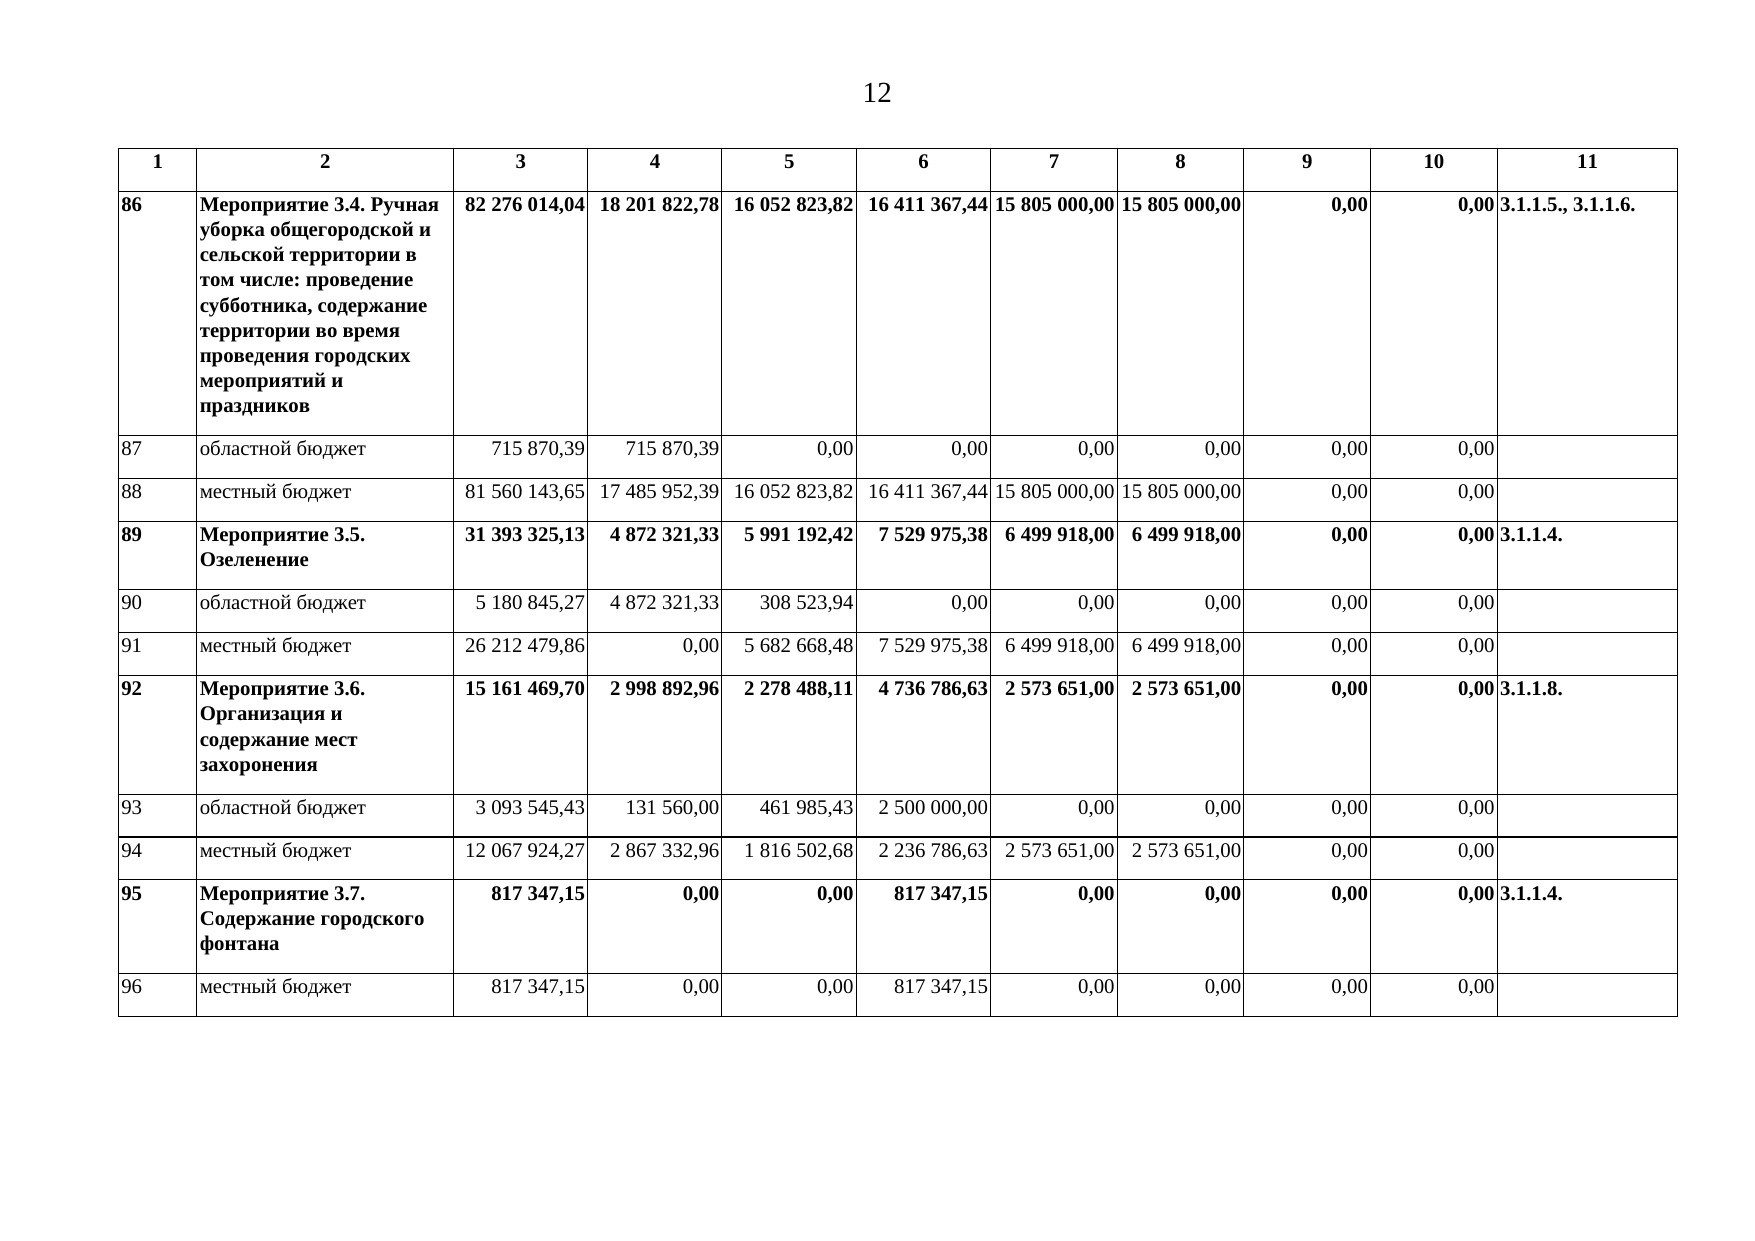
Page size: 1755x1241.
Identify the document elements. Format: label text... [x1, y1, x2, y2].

table_cell [1498, 838, 1677, 879]
table_cell 0,00 [1244, 479, 1370, 521]
table_cell 2 236 786,63 [857, 838, 990, 879]
table_cell 2 278 488,11 [722, 676, 856, 793]
table_cell 0,00 [1371, 192, 1497, 435]
table_cell 0,00 [588, 974, 721, 1016]
table_cell 91 [119, 633, 196, 675]
table_header 7 [991, 149, 1117, 191]
table_cell 0,00 [722, 880, 856, 973]
table_cell 82 276 014,04 [454, 192, 587, 435]
table_cell 715 870,39 [588, 436, 721, 478]
table_cell 2 998 892,96 [588, 676, 721, 793]
table_cell 87 [119, 436, 196, 478]
table_cell 5 180 845,27 [454, 590, 587, 632]
table_cell 2 573 651,00 [1118, 838, 1243, 879]
table_cell 0,00 [857, 590, 990, 632]
table_cell 86 [119, 192, 196, 435]
table_cell [1498, 633, 1677, 675]
table_cell Мероприятие 3.5. Озеленение [197, 522, 453, 589]
table_cell 817 347,15 [857, 974, 990, 1016]
table_cell 2 573 651,00 [991, 676, 1117, 793]
table_cell областной бюджет [197, 795, 453, 836]
table_cell 715 870,39 [454, 436, 587, 478]
table_cell Мероприятие 3.6. Организация и содержание мест захоронения [197, 676, 453, 793]
table_cell 0,00 [1371, 880, 1497, 973]
table_header 11 [1498, 149, 1677, 191]
table_cell 5 682 668,48 [722, 633, 856, 675]
table_cell 3.1.1.5., 3.1.1.6. [1498, 192, 1677, 435]
table_cell 15 805 000,00 [991, 479, 1117, 521]
table_cell 0,00 [1118, 974, 1243, 1016]
table_cell 15 161 469,70 [454, 676, 587, 793]
table_cell 0,00 [1244, 880, 1370, 973]
table_cell 0,00 [1371, 522, 1497, 589]
table_cell 7 529 975,38 [857, 633, 990, 675]
table_cell 2 500 000,00 [857, 795, 990, 836]
table_cell 0,00 [1244, 522, 1370, 589]
table_cell 0,00 [1244, 633, 1370, 675]
table_cell 16 052 823,82 [722, 192, 856, 435]
table_cell 95 [119, 880, 196, 973]
table_cell 7 529 975,38 [857, 522, 990, 589]
table_header 2 [197, 149, 453, 191]
table_cell 0,00 [1244, 192, 1370, 435]
table_cell [1498, 795, 1677, 836]
table_cell 15 805 000,00 [991, 192, 1117, 435]
table_cell 94 [119, 838, 196, 879]
table_cell 0,00 [1118, 590, 1243, 632]
table_cell местный бюджет [197, 974, 453, 1016]
table_cell местный бюджет [197, 479, 453, 521]
table_cell 81 560 143,65 [454, 479, 587, 521]
table_cell 0,00 [1244, 436, 1370, 478]
table_cell [1498, 590, 1677, 632]
table_cell 3.1.1.4. [1498, 880, 1677, 973]
table_cell 0,00 [991, 974, 1117, 1016]
table_cell 0,00 [1371, 590, 1497, 632]
table_cell 0,00 [1244, 590, 1370, 632]
table_cell 0,00 [1118, 880, 1243, 973]
table_cell 0,00 [1118, 795, 1243, 836]
table_cell 2 867 332,96 [588, 838, 721, 879]
table_cell 31 393 325,13 [454, 522, 587, 589]
table_cell 90 [119, 590, 196, 632]
table_cell областной бюджет [197, 590, 453, 632]
table_cell 0,00 [588, 633, 721, 675]
table_cell 0,00 [991, 590, 1117, 632]
table_cell 308 523,94 [722, 590, 856, 632]
table_cell [1498, 436, 1677, 478]
table_cell 0,00 [1244, 795, 1370, 836]
table_header 3 [454, 149, 587, 191]
table_cell 4 872 321,33 [588, 522, 721, 589]
table_cell 6 499 918,00 [991, 522, 1117, 589]
table_cell 12 067 924,27 [454, 838, 587, 879]
table_cell 89 [119, 522, 196, 589]
table_cell 0,00 [1371, 838, 1497, 879]
table_cell Мероприятие 3.7. Содержание городского фонтана [197, 880, 453, 973]
table_cell 817 347,15 [454, 974, 587, 1016]
table_cell 0,00 [991, 880, 1117, 973]
table_cell 1 816 502,68 [722, 838, 856, 879]
table_cell [1498, 479, 1677, 521]
table_cell 0,00 [857, 436, 990, 478]
table_header 1 [119, 149, 196, 191]
table_cell 0,00 [588, 880, 721, 973]
table_cell 3.1.1.4. [1498, 522, 1677, 589]
table_cell областной бюджет [197, 436, 453, 478]
table_header 6 [857, 149, 990, 191]
table_cell [1498, 974, 1677, 1016]
table_cell 3 093 545,43 [454, 795, 587, 836]
table_cell 18 201 822,78 [588, 192, 721, 435]
table_cell Мероприятие 3.4. Ручная уборка общегородской и сельской территории в том числе: проведение субботника, содержание территории во время проведения городских мероприятий и праздников [197, 192, 453, 435]
table_cell 0,00 [1371, 633, 1497, 675]
table_cell 0,00 [1371, 676, 1497, 793]
table_cell 88 [119, 479, 196, 521]
table_cell 16 052 823,82 [722, 479, 856, 521]
table_cell 0,00 [1244, 838, 1370, 879]
table_header 4 [588, 149, 721, 191]
table_cell 15 805 000,00 [1118, 192, 1243, 435]
table_cell 0,00 [991, 436, 1117, 478]
table_cell 0,00 [1118, 436, 1243, 478]
table_cell 5 991 192,42 [722, 522, 856, 589]
table_cell 17 485 952,39 [588, 479, 721, 521]
table_cell 0,00 [991, 795, 1117, 836]
table_cell 2 573 651,00 [991, 838, 1117, 879]
table_cell 0,00 [1371, 436, 1497, 478]
table_cell 131 560,00 [588, 795, 721, 836]
table_cell 4 872 321,33 [588, 590, 721, 632]
table_header 10 [1371, 149, 1497, 191]
table_cell 93 [119, 795, 196, 836]
table_cell 6 499 918,00 [1118, 633, 1243, 675]
table_cell 6 499 918,00 [991, 633, 1117, 675]
table_cell 0,00 [722, 974, 856, 1016]
table_cell 6 499 918,00 [1118, 522, 1243, 589]
table_cell 0,00 [1244, 676, 1370, 793]
table_cell 0,00 [1371, 795, 1497, 836]
table_cell 0,00 [722, 436, 856, 478]
table_cell 96 [119, 974, 196, 1016]
table_cell 4 736 786,63 [857, 676, 990, 793]
table_cell 15 805 000,00 [1118, 479, 1243, 521]
table_cell 0,00 [1371, 479, 1497, 521]
table_cell 0,00 [1244, 974, 1370, 1016]
table_cell 0,00 [1371, 974, 1497, 1016]
table_header 8 [1118, 149, 1243, 191]
table_cell местный бюджет [197, 633, 453, 675]
table_cell 16 411 367,44 [857, 479, 990, 521]
table_cell 817 347,15 [857, 880, 990, 973]
table_header 9 [1244, 149, 1370, 191]
table_cell 461 985,43 [722, 795, 856, 836]
table_cell 817 347,15 [454, 880, 587, 973]
table_cell местный бюджет [197, 838, 453, 879]
table_cell 2 573 651,00 [1118, 676, 1243, 793]
table_cell 16 411 367,44 [857, 192, 990, 435]
table_cell 92 [119, 676, 196, 793]
table_header 5 [722, 149, 856, 191]
table_cell 26 212 479,86 [454, 633, 587, 675]
table_cell 3.1.1.8. [1498, 676, 1677, 793]
